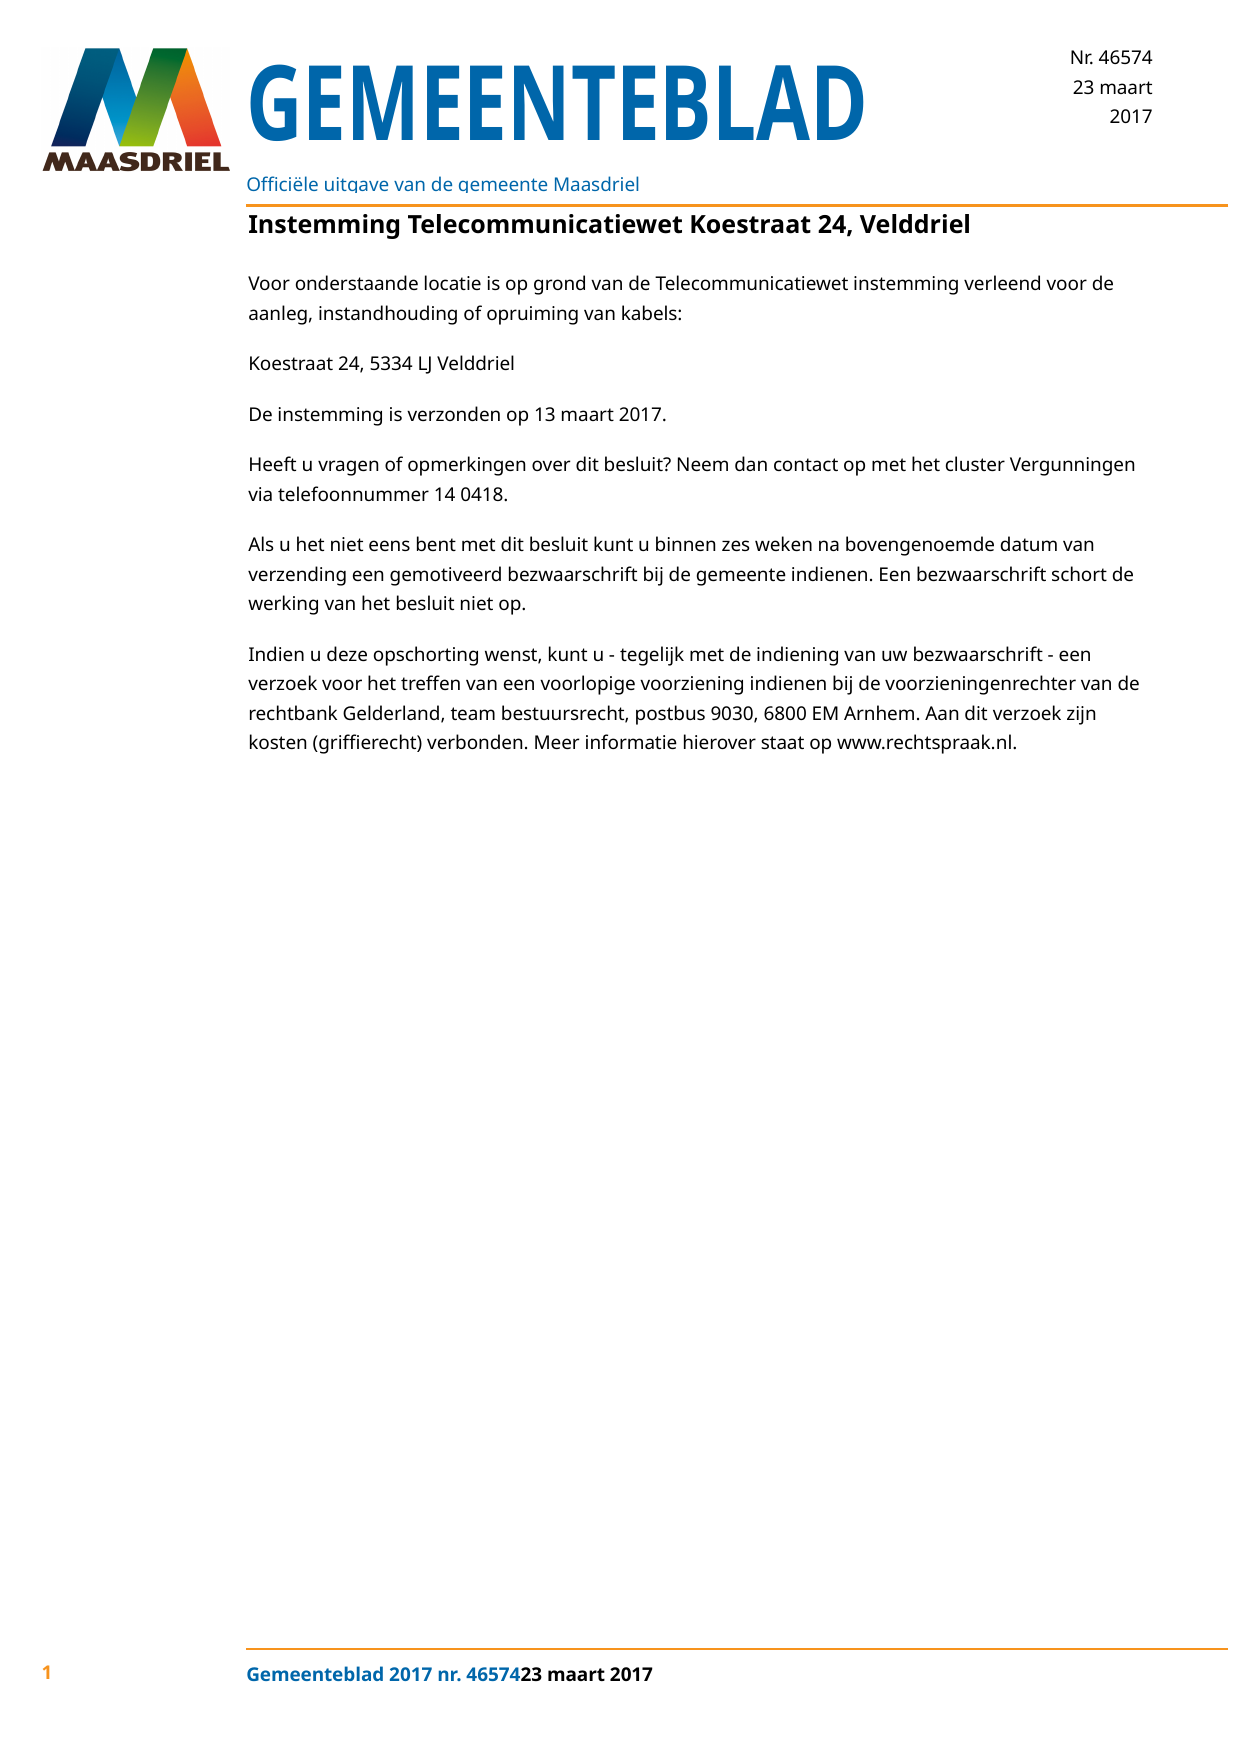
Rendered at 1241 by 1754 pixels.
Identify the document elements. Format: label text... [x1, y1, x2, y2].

text Voor onderstaande locatie is op grond van de Telecommunicatiewet instemming verleend voor de aanleg, instandhouding of opruiming van kabels: [248, 270, 1152, 326]
text Instemming Telecommunicatiewet Koestraat 24, Velddriel [248, 207, 1152, 241]
picture [41, 47, 231, 172]
text Als u het niet eens bent met dit besluit kunt u binnen zes weken na bovengenoemde datum van verzending een gemotiveerd bezwaarschrift bij de gemeente indienen. Een bezwaarschrift schort de werking van het besluit niet op. [248, 531, 1152, 616]
text De instemming is verzonden op 13 maart 2017. [248, 401, 1152, 426]
text Heeft u vragen of opmerkingen over dit besluit? Neem dan contact op met het cluster Vergunningen via telefoonnummer 14 0418. [248, 451, 1152, 506]
text Indien u deze opschorting wenst, kunt u - tegelijk met de indiening van uw bezwaarschrift - een verzoek voor het treffen van een voorlopige voorziening indienen bij de voorzieningenrechter van de rechtbank Gelderland, team bestuursrecht, postbus 9030, 6800 EM Arnhem. Aan dit verzoek zijn kosten (griffierecht) verbonden. Meer informatie hierover staat op www.rechtspraak.nl. [248, 641, 1152, 755]
text Koestraat 24, 5334 LJ Velddriel [248, 350, 1152, 376]
